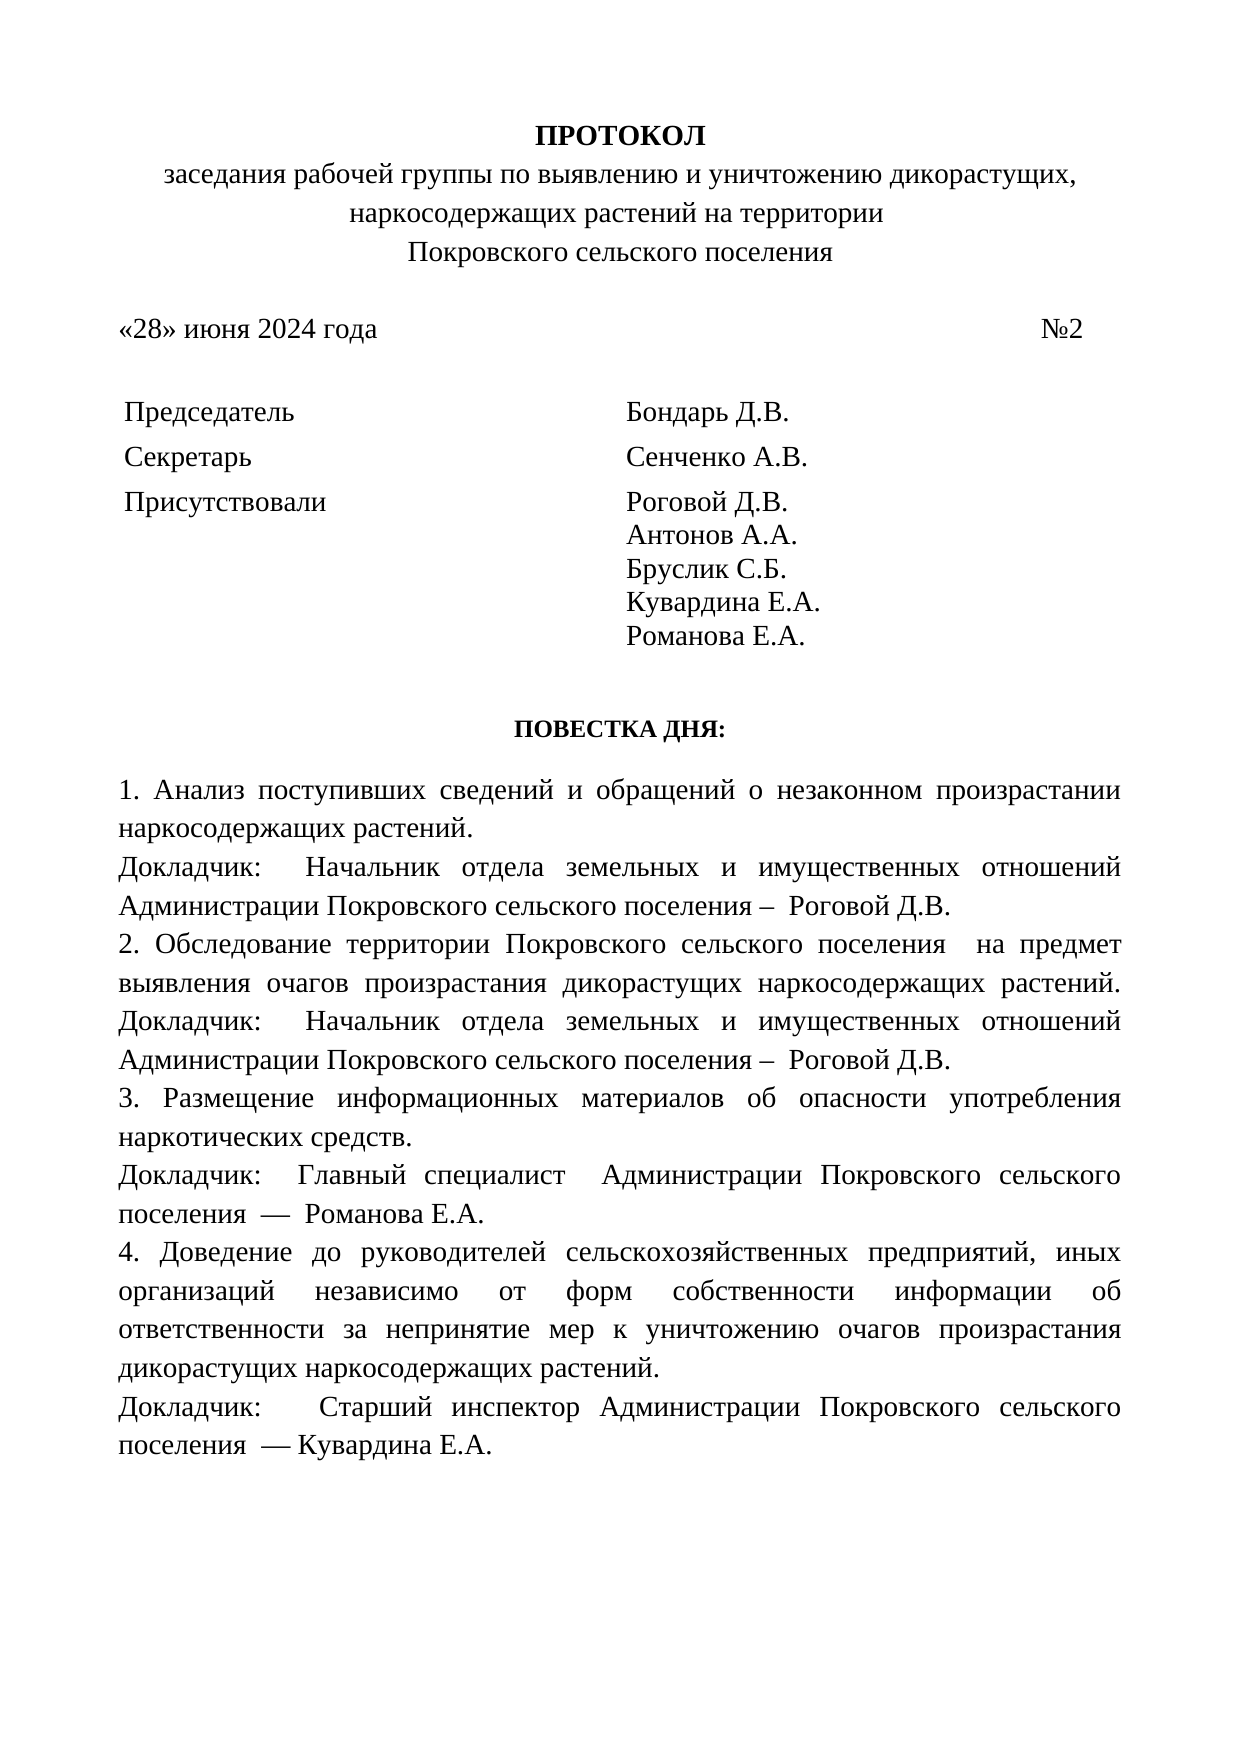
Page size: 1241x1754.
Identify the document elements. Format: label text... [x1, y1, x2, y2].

text ПРОТОКОЛ [118, 118, 1122, 152]
table_cell Роговой Д.В. Антонов А.А. Бруслик С.Б. Кувардина Е.А. Романова Е.А. [620, 478, 1122, 657]
table_cell Секретарь [118, 433, 620, 478]
text Докладчик: Старший инспектор Администрации Покровского сельского поселения — Кувардина Е.А. [118, 1389, 1122, 1461]
text Докладчик: Главный специалист Администрации Покровского сельского поселения — Романова Е.А. [118, 1157, 1122, 1229]
text заседания рабочей группы по выявлению и уничтожению дикорастущих, наркосодержащих растений на территории [118, 157, 1122, 229]
table_header Председатель [118, 388, 620, 433]
text «28» июня 2024 года №2 [118, 311, 1122, 344]
table_cell Сенченко А.В. [620, 433, 1122, 478]
text Покровского сельского поселения [118, 234, 1122, 267]
table_cell Присутствовали [118, 478, 620, 657]
text ПОВЕСТКА ДНЯ: [118, 714, 1122, 743]
text 3. Размещение информационных материалов об опасности употребления наркотических средств. [118, 1080, 1122, 1152]
text 4. Доведение до руководителей сельскохозяйственных предприятий, иных организаций независимо от форм собственности информации об ответственности за непринятие мер к уничтожению очагов произрастания дикорастущих наркосодержащих растений. [118, 1234, 1122, 1384]
text 2. Обследование территории Покровского сельского поселения на предмет выявления очагов произрастания дикорастущих наркосодержащих растений. Докладчик: Начальник отдела земельных и имущественных отношений Администрации Покровского сельского поселения – Роговой Д.В. [118, 926, 1122, 1075]
table_header Бондарь Д.В. [620, 388, 1122, 433]
text 1. Анализ поступивших сведений и обращений о незаконном произрастании наркосодержащих растений. [118, 772, 1122, 844]
text Докладчик: Начальник отдела земельных и имущественных отношений Администрации Покровского сельского поселения – Роговой Д.В. [118, 849, 1122, 921]
